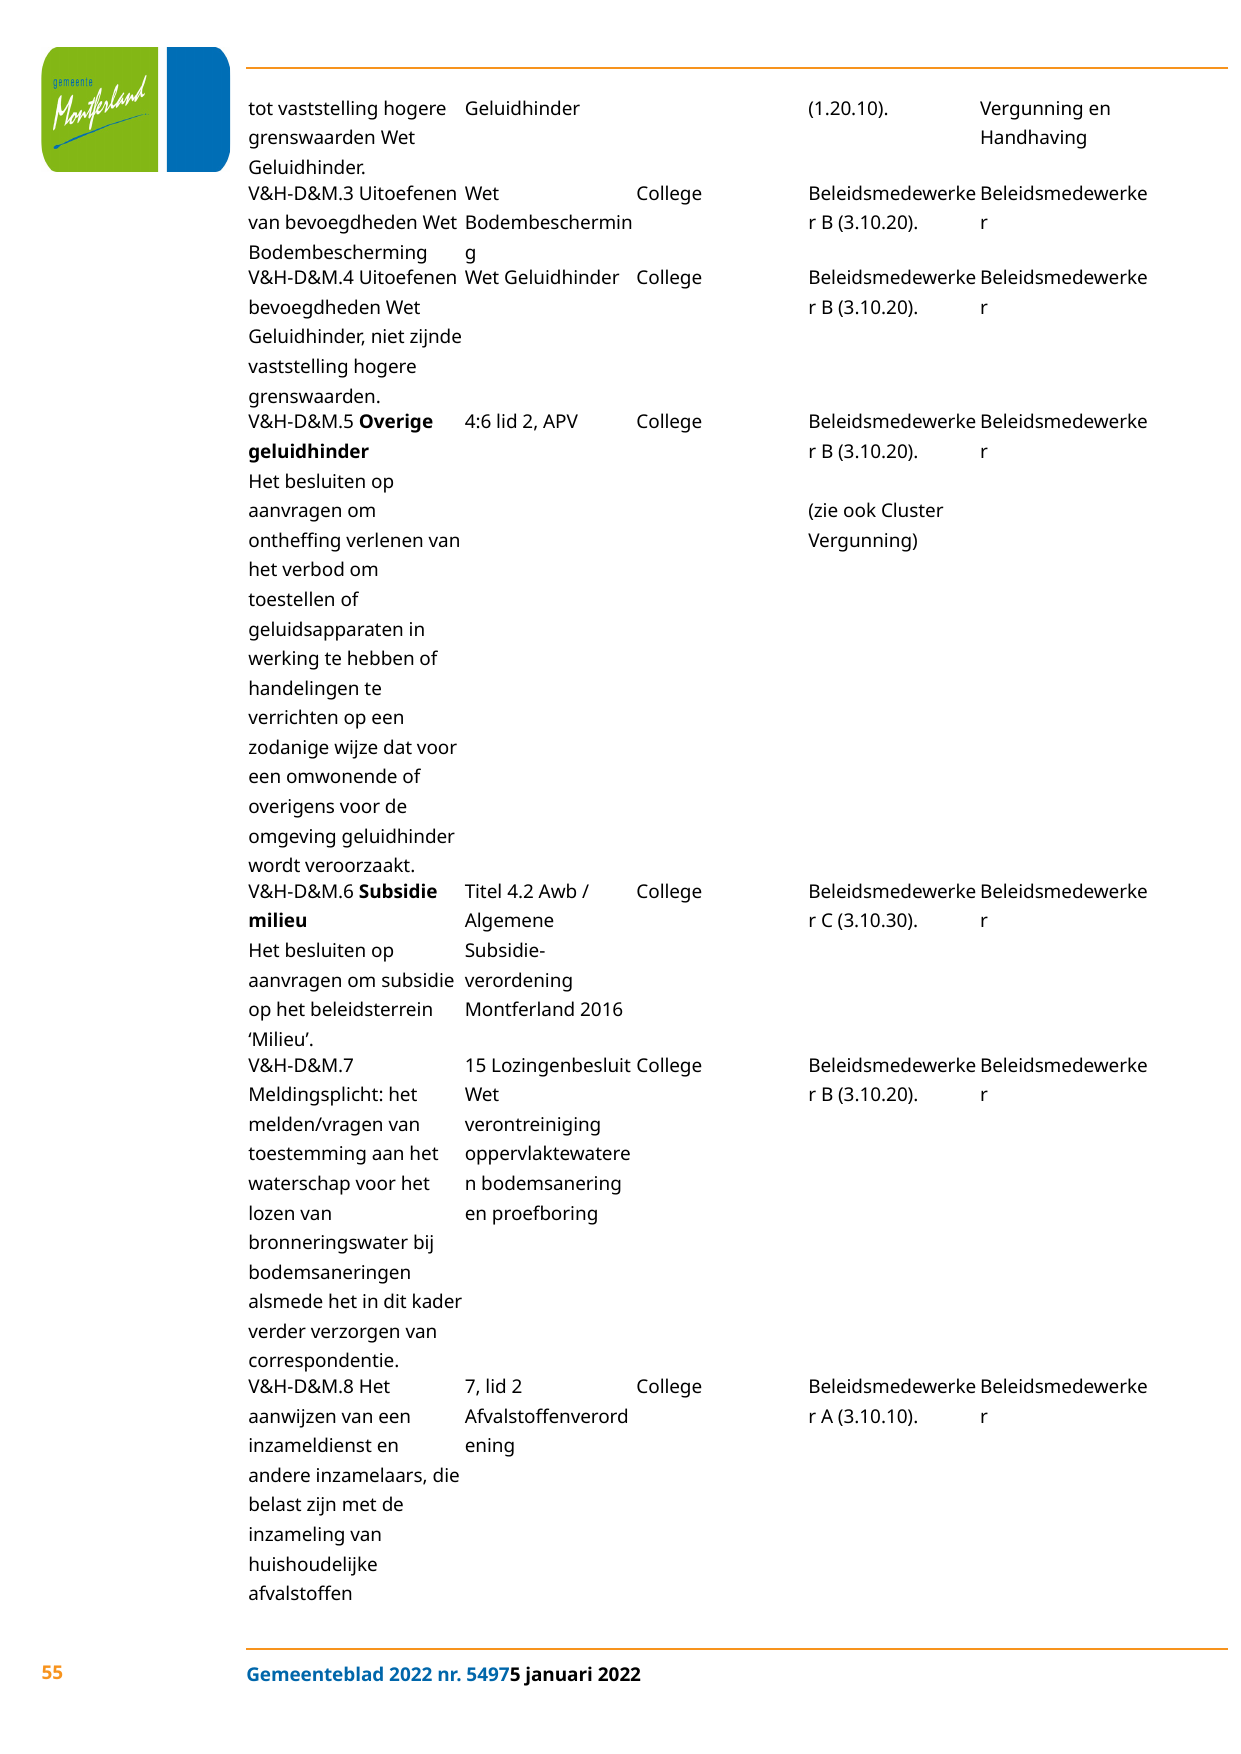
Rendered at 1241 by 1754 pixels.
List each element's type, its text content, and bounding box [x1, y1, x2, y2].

table_cell [636, 95, 808, 180]
table_cell Beleidsmedewerker [980, 1052, 1152, 1373]
table_cell Beleidsmedewerker [980, 409, 1152, 878]
table_cell 15 Lozingenbesluit Wet verontreiniging oppervlaktewateren bodemsanering en proefboring [465, 1052, 636, 1373]
table_cell Titel 4.2 Awb / Algemene Subsidie- verordening Montferland 2016 [465, 878, 636, 1052]
table_cell V&H-D&M.3 Uitoefenen van bevoegdheden Wet Bodembescherming [248, 180, 464, 264]
table_cell 4:6 lid 2, APV [465, 409, 636, 878]
table_cell Beleidsmedewerker [980, 180, 1152, 264]
table_cell College [636, 1052, 808, 1373]
table_cell Beleidsmedewerker B (3.10.20). [808, 180, 980, 264]
table_cell V&H-D&M.5 Overige geluidhinder Het besluiten op aanvragen om ontheffing verlenen van het verbod om toestellen of geluidsapparaten in werking te hebben of handelingen te verrichten op een zodanige wijze dat voor een omwonende of overigens voor de omgeving geluidhinder wordt veroorzaakt. [248, 409, 464, 878]
table_cell Beleidsmedewerker B (3.10.20). [808, 1052, 980, 1373]
table_cell Beleidsmedewerker [980, 1373, 1152, 1606]
table_cell Beleidsmedewerker B (3.10.20). [808, 265, 980, 409]
table_cell V&H-D&M.8 Het aanwijzen van een inzameldienst en andere inzamelaars, die belast zijn met de inzameling van huishoudelijke afvalstoffen [248, 1373, 464, 1606]
table_cell College [636, 878, 808, 1052]
table_cell V&H-D&M.6 Subsidie milieu Het besluiten op aanvragen om subsidie op het beleidsterrein ‘Milieu’. [248, 878, 464, 1052]
table_cell College [636, 409, 808, 878]
table_cell College [636, 180, 808, 264]
table_cell Beleidsmedewerker A (3.10.10). [808, 1373, 980, 1606]
table_cell College [636, 265, 808, 409]
picture [41, 47, 231, 172]
table_cell Beleidsmedewerker C (3.10.30). [808, 878, 980, 1052]
table_cell Wet Geluidhinder [465, 265, 636, 409]
table_cell tot vaststelling hogere grenswaarden Wet Geluidhinder. [248, 95, 464, 180]
table_cell Beleidsmedewerker [980, 878, 1152, 1052]
table_cell (1.20.10). [808, 95, 980, 180]
table_cell Beleidsmedewerker B (3.10.20). (zie ook Cluster Vergunning) [808, 409, 980, 878]
table_cell Beleidsmedewerker [980, 265, 1152, 409]
table_cell Vergunning en Handhaving [980, 95, 1152, 180]
table_cell 7, lid 2 Afvalstoffenverordening [465, 1373, 636, 1606]
table_cell V&H-D&M.7 Meldingsplicht: het melden/vragen van toestemming aan het waterschap voor het lozen van bronneringswater bij bodemsaneringen alsmede het in dit kader verder verzorgen van correspondentie. [248, 1052, 464, 1373]
table_cell V&H-D&M.4 Uitoefenen bevoegdheden Wet Geluidhinder, niet zijnde vaststelling hogere grenswaarden. [248, 265, 464, 409]
table_cell Geluidhinder [465, 95, 636, 180]
table_cell Wet Bodembescherming [465, 180, 636, 264]
table_cell College [636, 1373, 808, 1606]
